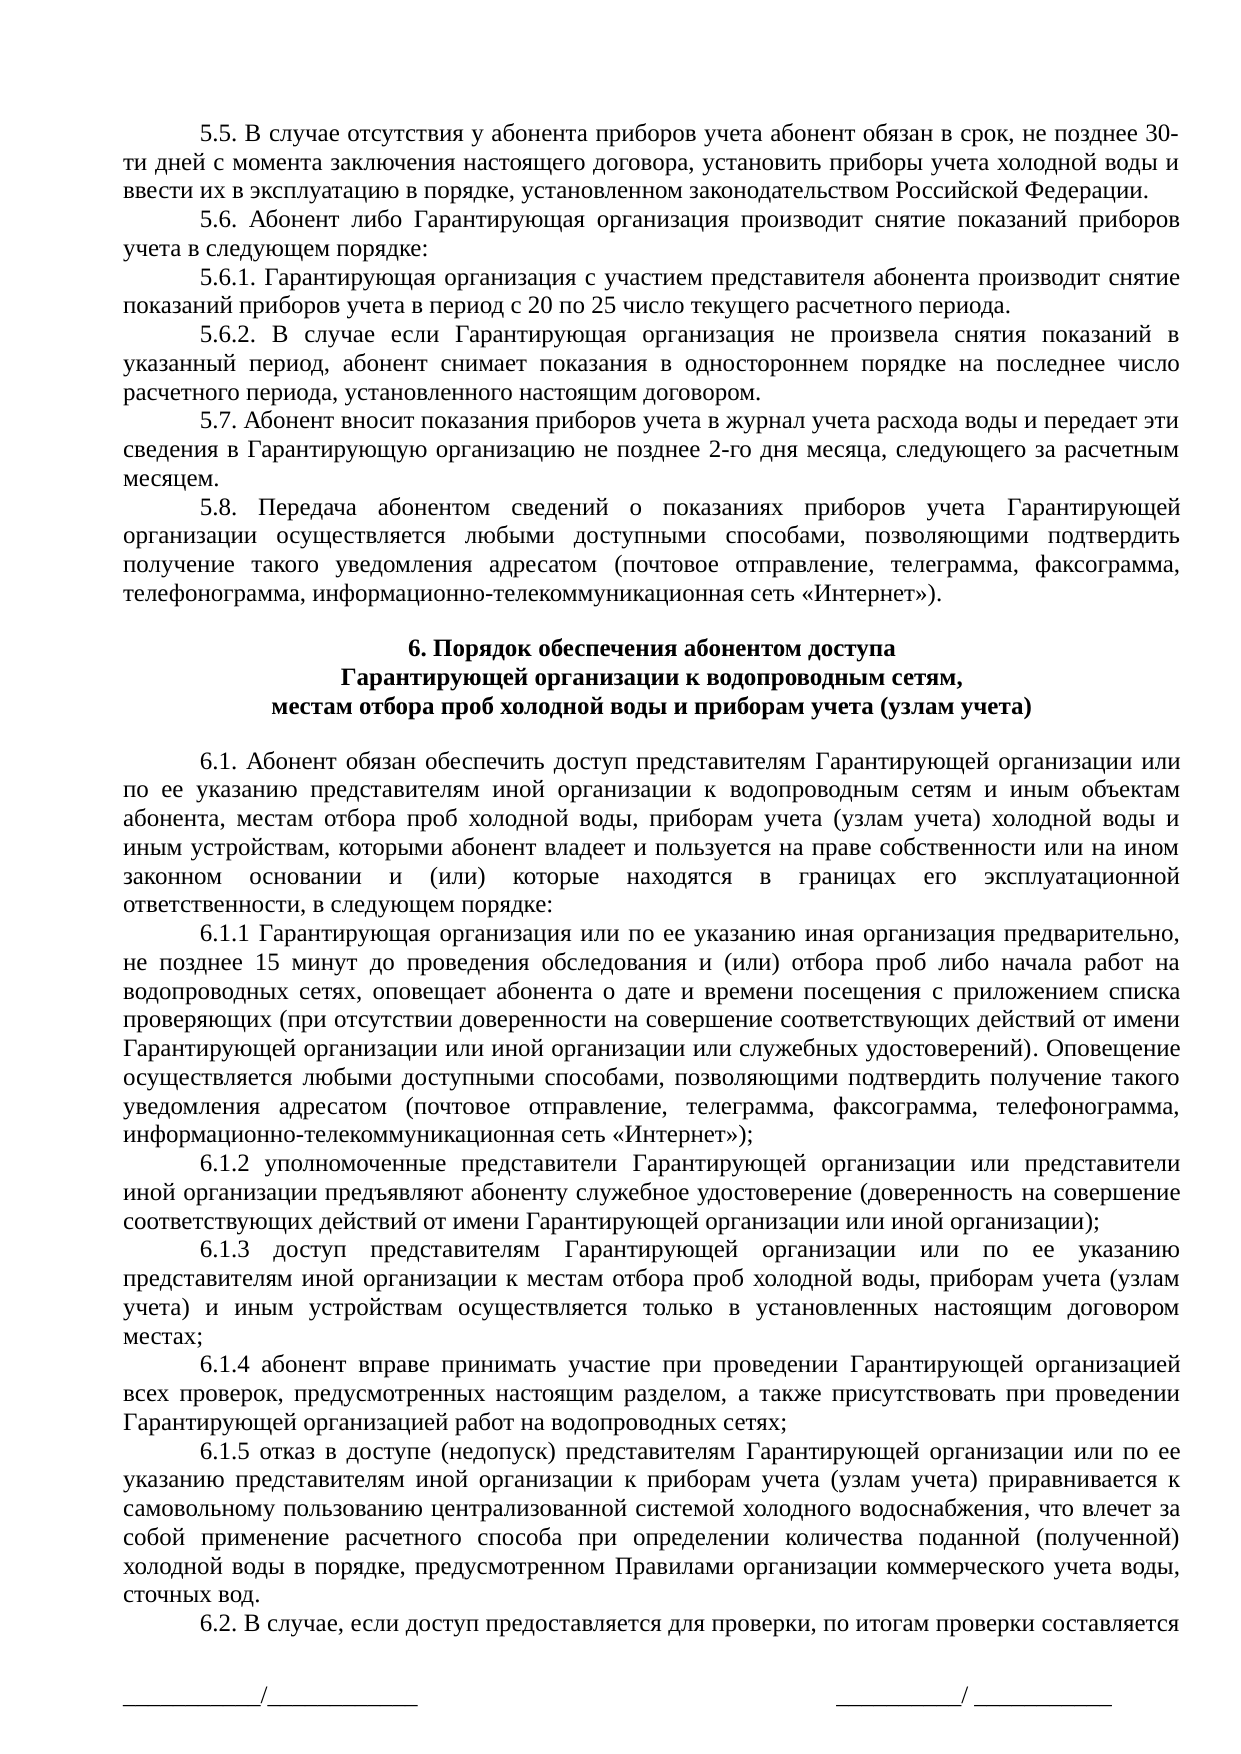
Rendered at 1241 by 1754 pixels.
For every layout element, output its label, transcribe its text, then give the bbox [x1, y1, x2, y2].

text 5.5. В случае отсутствия у абонента приборов учета абонент обязан в срок, не позднее 30-ти дней с момента заключения настоящего договора, установить приборы учета холодной воды и ввести их в эксплуатацию в порядке, установленном законодательством Российской Федерации. [123, 118, 1181, 204]
text Гарантирующей организации к водопроводным сетям, [123, 662, 1181, 691]
text 5.7. Абонент вносит показания приборов учета в журнал учета расхода воды и передает эти сведения в Гарантирующую организацию не позднее 2-го дня месяца, следующего за расчетным месяцем. [123, 406, 1181, 492]
text 5.6.1. Гарантирующая организация с участием представителя абонента производит снятие показаний приборов учета в период с 20 по 25 число текущего расчетного периода. [123, 262, 1181, 319]
text 6.1.3 доступ представителям Гарантирующей организации или по ее указанию представителям иной организации к местам отбора проб холодной воды, приборам учета (узлам учета) и иным устройствам осуществляется только в установленных настоящим договором местах; [123, 1234, 1181, 1349]
text 5.8. Передача абонентом сведений о показаниях приборов учета Гарантирующей организации осуществляется любыми доступными способами, позволяющими подтвердить получение такого уведомления адресатом (почтовое отправление, телеграмма, факсограмма, телефонограмма, информационно-телекоммуникационная сеть «Интернет»). [123, 492, 1181, 607]
text 5.6. Абонент либо Гарантирующая организация производит снятие показаний приборов учета в следующем порядке: [123, 204, 1181, 262]
text 6.1.4 абонент вправе принимать участие при проведении Гарантирующей организацией всех проверок, предусмотренных настоящим разделом, а также присутствовать при проведении Гарантирующей организацией работ на водопроводных сетях; [123, 1349, 1181, 1436]
text 6.1.1 Гарантирующая организация или по ее указанию иная организация предварительно, не позднее 15 минут до проведения обследования и (или) отбора проб либо начала работ на водопроводных сетях, оповещает абонента о дате и времени посещения с приложением списка проверяющих (при отсутствии доверенности на совершение соответствующих действий от имени Гарантирующей организации или иной организации или служебных удостоверений). Оповещение осуществляется любыми доступными способами, позволяющими подтвердить получение такого уведомления адресатом (почтовое отправление, телеграмма, факсограмма, телефонограмма, информационно-телекоммуникационная сеть «Интернет»); [123, 918, 1181, 1148]
text 6. Порядок обеспечения абонентом доступа [123, 633, 1181, 662]
text 6.1. Абонент обязан обеспечить доступ представителям Гарантирующей организации или по ее указанию представителям иной организации к водопроводным сетям и иным объектам абонента, местам отбора проб холодной воды, приборам учета (узлам учета) холодной воды и иным устройствам, которыми абонент владеет и пользуется на праве собственности или на ином законном основании и (или) которые находятся в границах его эксплуатационной ответственности, в следующем порядке: [123, 746, 1181, 918]
text 5.6.2. В случае если Гарантирующая организация не произвела снятия показаний в указанный период, абонент снимает показания в одностороннем порядке на последнее число расчетного периода, установленного настоящим договором. [123, 319, 1181, 406]
text 6.1.5 отказ в доступе (недопуск) представителям Гарантирующей организации или по ее указанию представителям иной организации к приборам учета (узлам учета) приравнивается к самовольному пользованию централизованной системой холодного водоснабжения, что влечет за собой применение расчетного способа при определении количества поданной (полученной) холодной воды в порядке, предусмотренном Правилами организации коммерческого учета воды, сточных вод. [123, 1436, 1181, 1608]
text 6.1.2 уполномоченные представители Гарантирующей организации или представители иной организации предъявляют абоненту служебное удостоверение (доверенность на совершение соответствующих действий от имени Гарантирующей организации или иной организации); [123, 1148, 1181, 1234]
text 6.2. В случае, если доступ предоставляется для проверки, по итогам проверки составляется [123, 1608, 1181, 1637]
text местам отбора проб холодной воды и приборам учета (узлам учета) [123, 691, 1181, 719]
